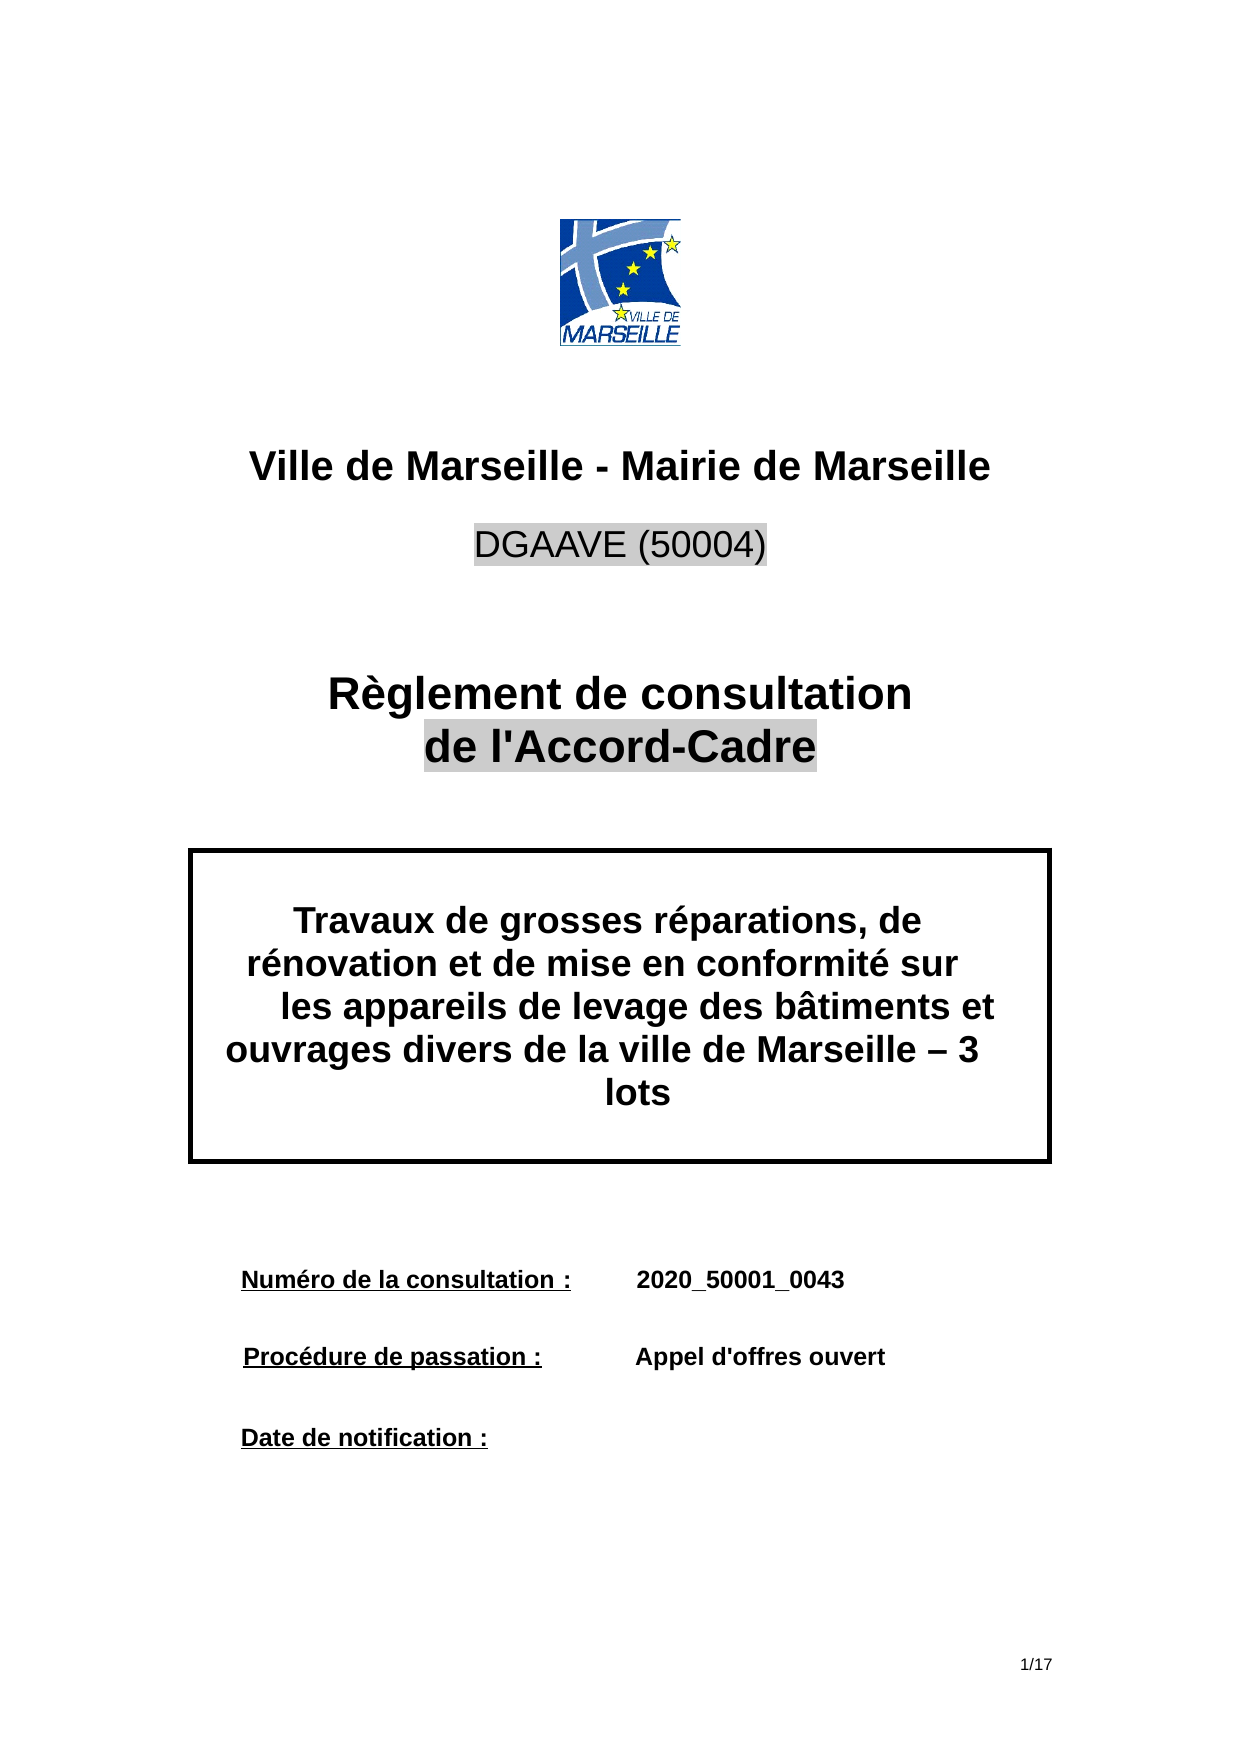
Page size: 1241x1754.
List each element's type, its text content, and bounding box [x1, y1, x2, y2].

text Travaux de grosses réparations, de rénovation et de mise en conformité sur les appareils de levage des bâtiments et ouvrages divers de la ville de Marseille – 3 lots [193, 891, 1047, 1114]
text Date de notification : [241, 1423, 1052, 1452]
text Numéro de la consultation : 2020_50001_0043 [241, 1265, 1052, 1294]
text Procédure de passation : Appel d'offres ouvert [243, 1342, 1052, 1370]
text Ville de Marseille - Mairie de Marseille [188, 441, 1052, 489]
text DGAAVE (50004) [188, 523, 1052, 566]
text Règlement de consultation [188, 667, 1052, 719]
text de l'Accord-Cadre [188, 719, 1052, 772]
